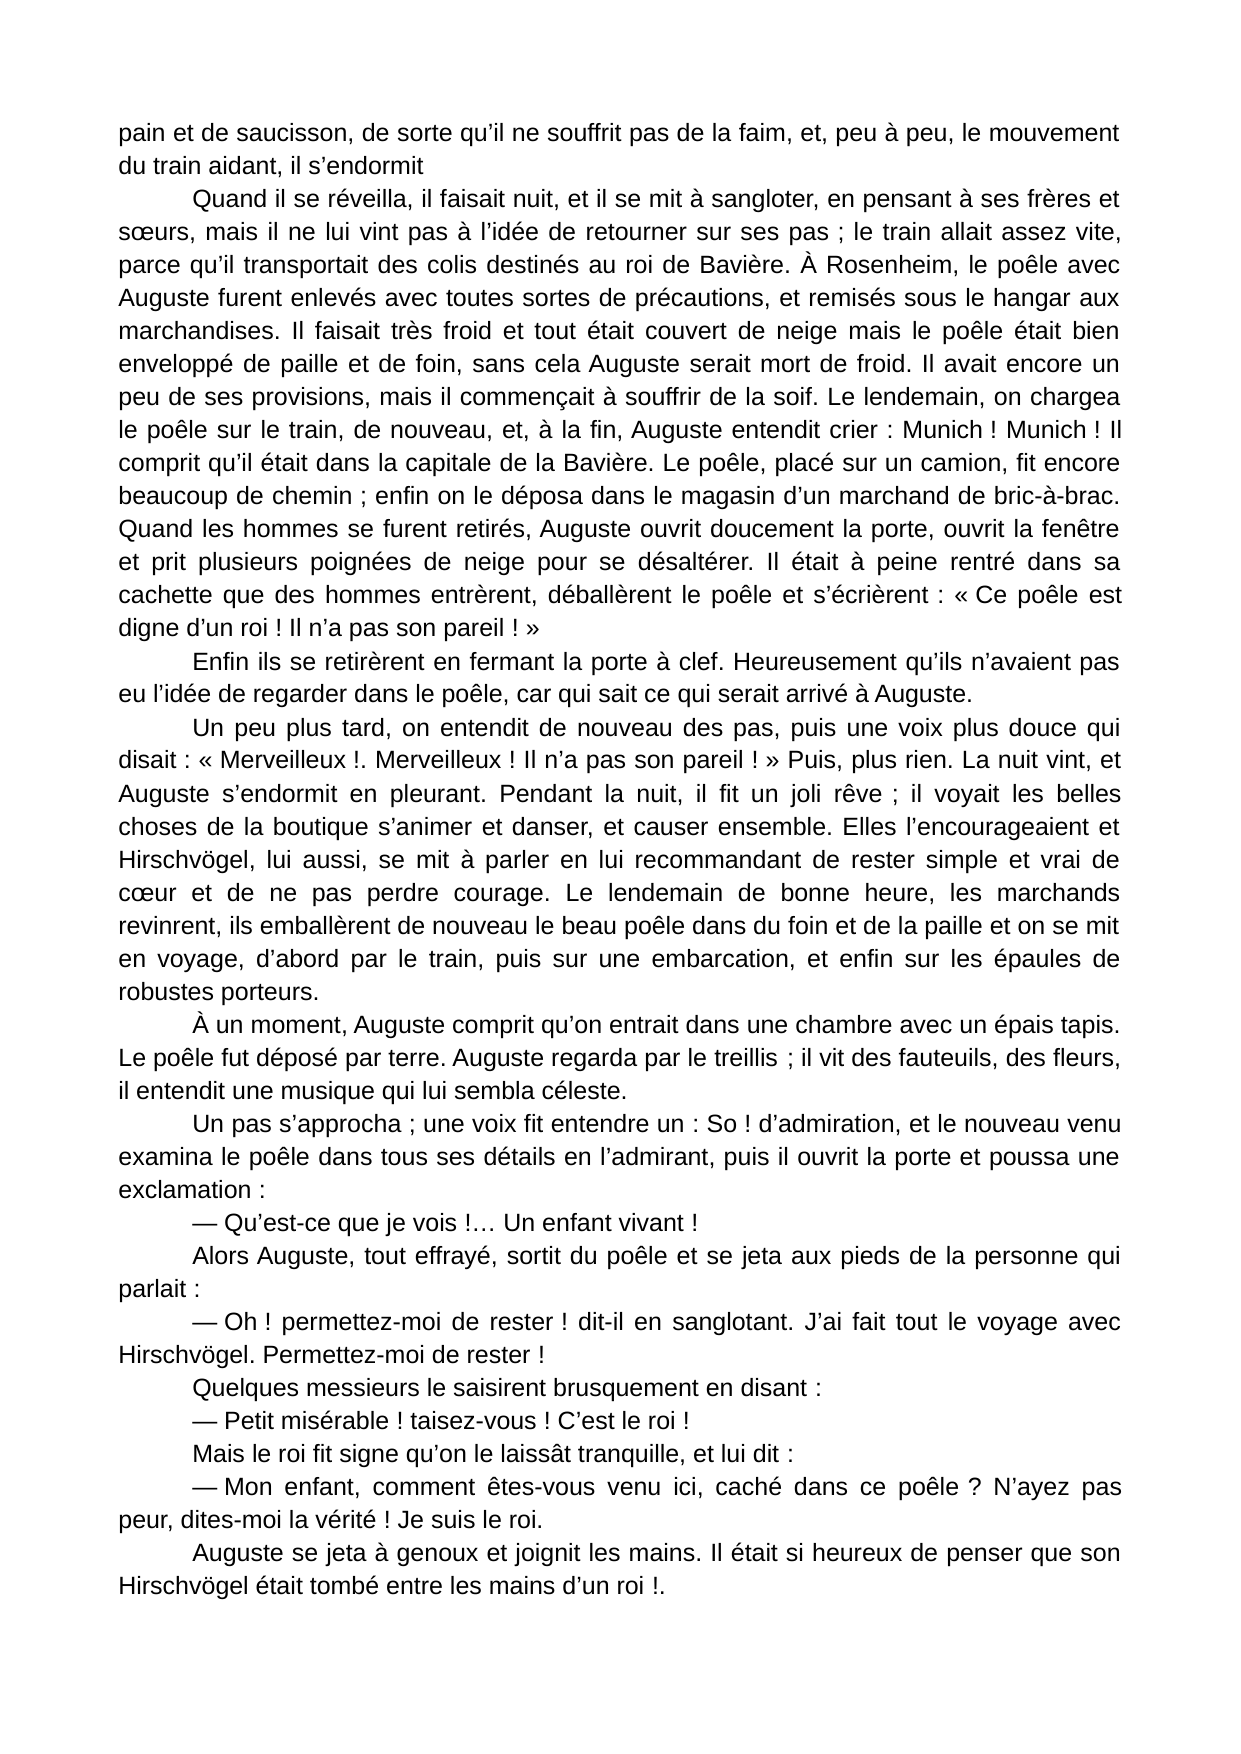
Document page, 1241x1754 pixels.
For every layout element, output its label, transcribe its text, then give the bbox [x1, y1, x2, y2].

text pain et de saucisson, de sorte qu’il ne souffrit pas de la faim, et, peu à peu, le mouvement du train aidant, il s’endormit [118, 118, 1122, 180]
text À un moment, Auguste comprit qu’on entrait dans une chambre avec un épais tapis. Le poêle fut déposé par terre. Auguste regarda par le treillis ; il vit des fauteuils, des fleurs, il entendit une musique qui lui sembla céleste. [118, 1010, 1122, 1104]
text — Oh ! permettez-moi de rester ! dit-il en sanglotant. J’ai fait tout le voyage avec Hirschvögel. Permettez-moi de rester ! [118, 1307, 1122, 1369]
text Quand il se réveilla, il faisait nuit, et il se mit à sangloter, en pensant à ses frères et sœurs, mais il ne lui vint pas à l’idée de retourner sur ses pas ; le train allait assez vite, parce qu’il transportait des colis destinés au roi de Bavière. À Rosenheim, le poêle avec Auguste furent enlevés avec toutes sortes de précautions, et remisés sous le hangar aux marchandises. Il faisait très froid et tout était couvert de neige mais le poêle était bien enveloppé de paille et de foin, sans cela Auguste serait mort de froid. Il avait encore un peu de ses provisions, mais il commençait à souffrir de la soif. Le lendemain, on chargea le poêle sur le train, de nouveau, et, à la fin, Auguste entendit crier : Munich ! Munich ! Il comprit qu’il était dans la capitale de la Bavière. Le poêle, placé sur un camion, fit encore beaucoup de chemin ; enfin on le déposa dans le magasin d’un marchand de bric-à-brac. Quand les hommes se furent retirés, Auguste ouvrit doucement la porte, ouvrit la fenêtre et prit plusieurs poignées de neige pour se désaltérer. Il était à peine rentré dans sa cachette que des hommes entrèrent, déballèrent le poêle et s’écrièrent : « Ce poêle est digne d’un roi ! Il n’a pas son pareil ! » [118, 184, 1122, 642]
text — Petit misérable ! taisez-vous ! C’est le roi ! [118, 1406, 1122, 1435]
text — Mon enfant, comment êtes-vous venu ici, caché dans ce poêle ? N’ayez pas peur, dites-moi la vérité ! Je suis le roi. [118, 1472, 1122, 1534]
text Auguste se jeta à genoux et joignit les mains. Il était si heureux de penser que son Hirschvögel était tombé entre les mains d’un roi !. [118, 1538, 1122, 1600]
text Mais le roi fit signe qu’on le laissât tranquille, et lui dit : [118, 1439, 1122, 1468]
text Alors Auguste, tout effrayé, sortit du poêle et se jeta aux pieds de la personne qui parlait : [118, 1241, 1122, 1303]
text Enfin ils se retirèrent en fermant la porte à clef. Heureusement qu’ils n’avaient pas eu l’idée de regarder dans le poêle, car qui sait ce qui serait arrivé à Auguste. [118, 646, 1122, 708]
text Un pas s’approcha ; une voix fit entendre un : So ! d’admiration, et le nouveau venu examina le poêle dans tous ses détails en l’admirant, puis il ouvrit la porte et poussa une exclamation : [118, 1109, 1122, 1203]
text Un peu plus tard, on entendit de nouveau des pas, puis une voix plus douce qui disait : « Merveilleux !. Merveilleux ! Il n’a pas son pareil ! » Puis, plus rien. La nuit vint, et Auguste s’endormit en pleurant. Pendant la nuit, il fit un joli rêve ; il voyait les belles choses de la boutique s’animer et danser, et causer ensemble. Elles l’encourageaient et Hirschvögel, lui aussi, se mit à parler en lui recommandant de rester simple et vrai de cœur et de ne pas perdre courage. Le lendemain de bonne heure, les marchands revinrent, ils emballèrent de nouveau le beau poêle dans du foin et de la paille et on se mit en voyage, d’abord par le train, puis sur une embarcation, et enfin sur les épaules de robustes porteurs. [118, 712, 1122, 1005]
text — Qu’est-ce que je vois !… Un enfant vivant ! [118, 1208, 1122, 1237]
text Quelques messieurs le saisirent brusquement en disant : [118, 1373, 1122, 1402]
